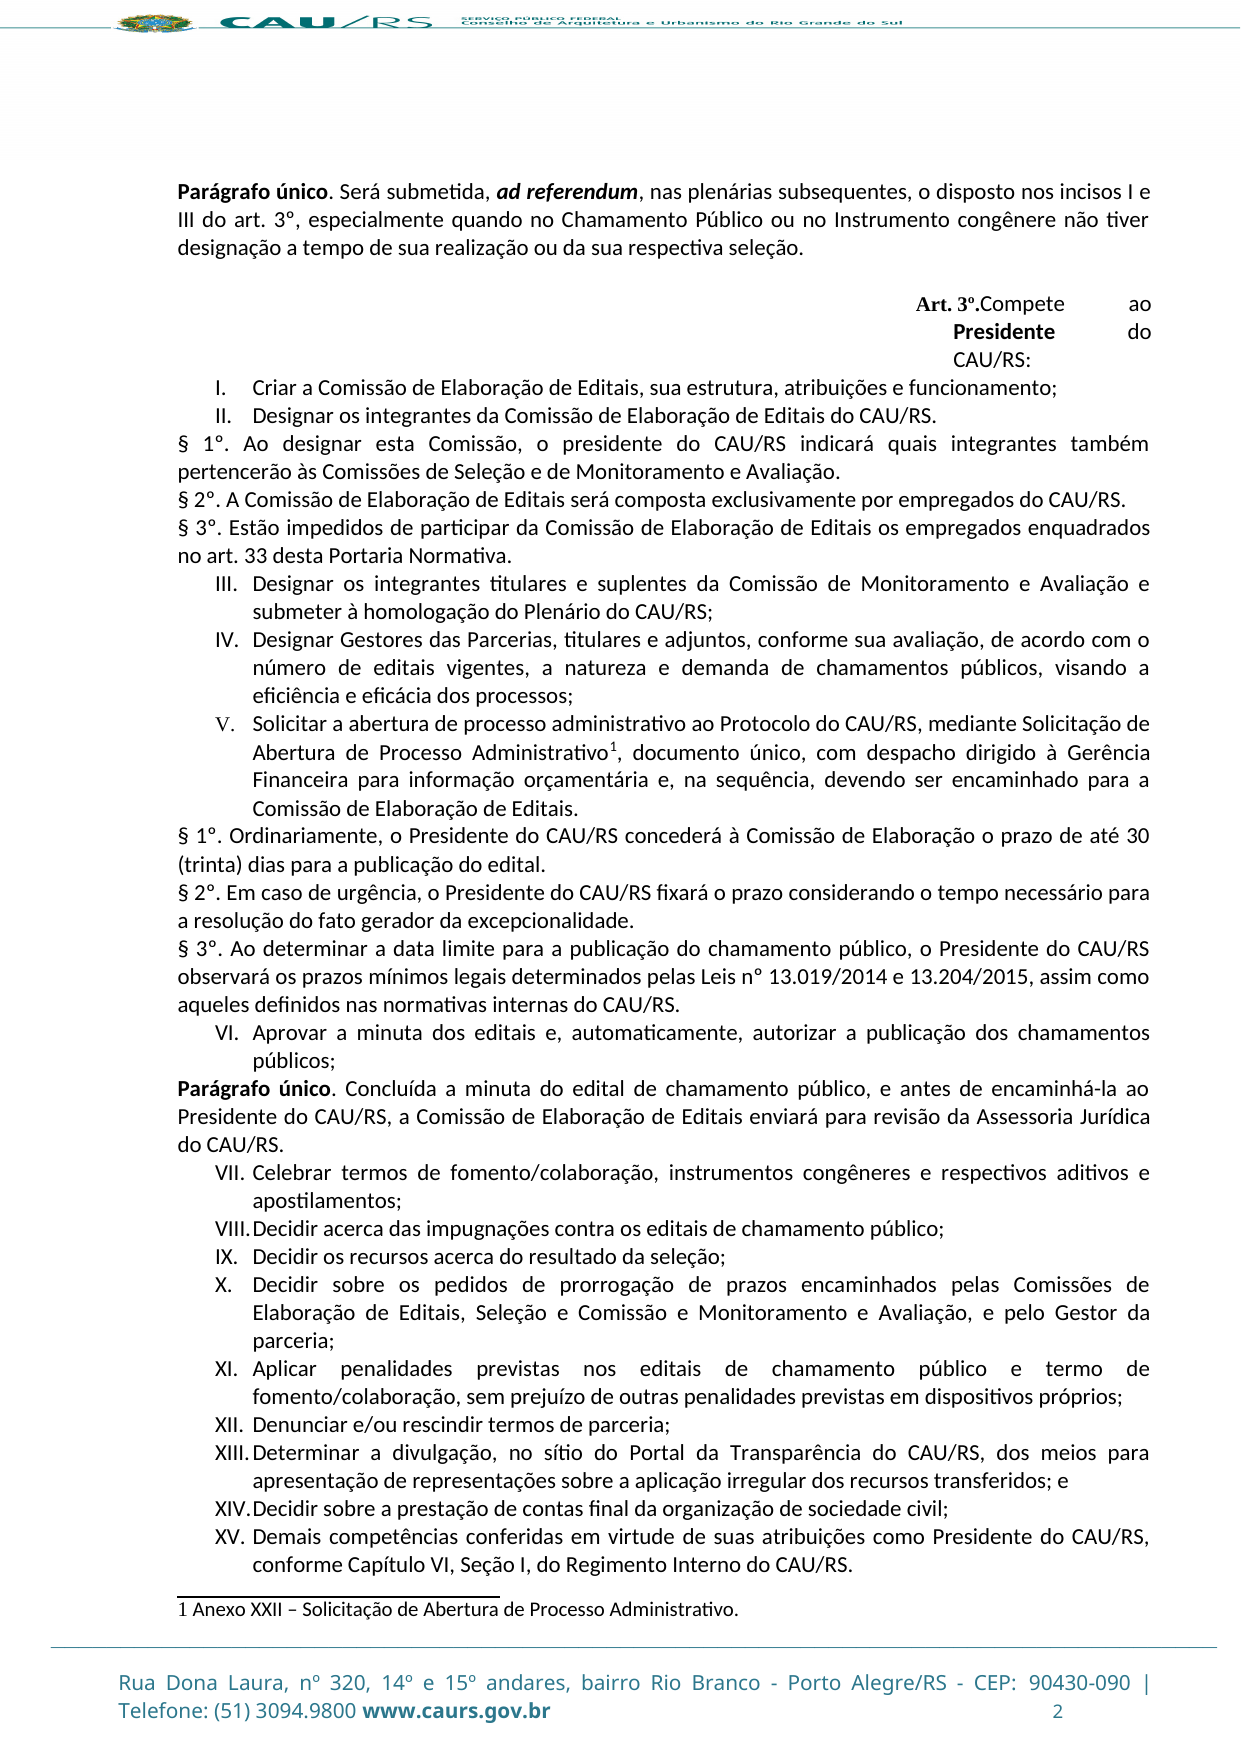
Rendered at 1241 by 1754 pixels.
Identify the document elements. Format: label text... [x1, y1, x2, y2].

list Denunciar e/ou rescindir termos de parceria; [215, 1410, 1152, 1438]
list Determinar a divulgação, no sítio do Portal da Transparência do CAU/RS, dos meios para apresentação de representações sobre a aplicação irregular dos recursos transferidos; e [215, 1438, 1152, 1494]
list Designar os integrantes da Comissão de Elaboração de Editais do CAU/RS. [215, 401, 1152, 429]
list Designar Gestores das Parcerias, titulares e adjuntos, conforme sua avaliação, de acordo com o número de editais vigentes, a natureza e demanda de chamamentos públicos, visando a eficiência e eficácia dos processos; [215, 626, 1152, 709]
list Decidir os recursos acerca do resultado da seleção; [215, 1242, 1152, 1270]
text Parágrafo único. Será submetida, ad referendum, nas plenárias subsequentes, o disposto nos incisos I e III do art. 3º, especialmente quando no Chamamento Público ou no Instrumento congênere não tiver designação a tempo de sua realização ou da sua respectiva seleção. [177, 177, 1152, 261]
list Decidir sobre os pedidos de prorrogação de prazos encaminhados pelas Comissões de Elaboração de Editais, Seleção e Comissão e Monitoramento e Avaliação, e pelo Gestor da parceria; [215, 1270, 1152, 1354]
text § 2º. Em caso de urgência, o Presidente do CAU/RS fixará o prazo considerando o tempo necessário para a resolução do fato gerador da excepcionalidade. [177, 878, 1152, 934]
list Decidir sobre a prestação de contas final da organização de sociedade civil; [215, 1494, 1152, 1522]
list Celebrar termos de fomento/colaboração, instrumentos congêneres e respectivos aditivos e apostilamentos; [215, 1158, 1152, 1214]
list Criar a Comissão de Elaboração de Editais, sua estrutura, atribuições e funcionamento; [215, 373, 1152, 401]
text § 3º. Ao determinar a data limite para a publicação do chamamento público, o Presidente do CAU/RS observará os prazos mínimos legais determinados pelas Leis nº 13.019/2014 e 13.204/2015, assim como aqueles definidos nas normativas internas do CAU/RS. [177, 934, 1152, 1018]
text Parágrafo único. Concluída a minuta do edital de chamamento público, e antes de encaminhá-la ao Presidente do CAU/RS, a Comissão de Elaboração de Editais enviará para revisão da Assessoria Jurídica do CAU/RS. [177, 1074, 1152, 1158]
text § 3º. Estão impedidos de participar da Comissão de Elaboração de Editais os empregados enquadrados no art. 33 desta Portaria Normativa. [177, 513, 1152, 569]
list Designar os integrantes titulares e suplentes da Comissão de Monitoramento e Avaliação e submeter à homologação do Plenário do CAU/RS; [215, 569, 1152, 626]
list Compete ao Presidente do CAU/RS: [916, 289, 1152, 373]
list Anexo XXII – Solicitação de Abertura de Processo Administrativo. [177, 1597, 1152, 1622]
list Solicitar a abertura de processo administrativo ao Protocolo do CAU/RS, mediante Solicitação de Abertura de Processo Administrativo, documento único, com despacho dirigido à Gerência Financeira para informação orçamentária e, na sequência, devendo ser encaminhado para a Comissão de Elaboração de Editais. [215, 709, 1152, 822]
list Aprovar a minuta dos editais e, automaticamente, autorizar a publicação dos chamamentos públicos; [215, 1018, 1152, 1074]
list Decidir acerca das impugnações contra os editais de chamamento público; [215, 1214, 1152, 1242]
text § 2º. A Comissão de Elaboração de Editais será composta exclusivamente por empregados do CAU/RS. [177, 485, 1152, 513]
text § 1º. Ao designar esta Comissão, o presidente do CAU/RS indicará quais integrantes também pertencerão às Comissões de Seleção e de Monitoramento e Avaliação. [177, 429, 1152, 485]
list Demais competências conferidas em virtude de suas atribuições como Presidente do CAU/RS, conforme Capítulo VI, Seção I, do Regimento Interno do CAU/RS. [215, 1522, 1152, 1578]
text § 1º. Ordinariamente, o Presidente do CAU/RS concederá à Comissão de Elaboração o prazo de até 30 (trinta) dias para a publicação do edital. [177, 822, 1152, 878]
list Aplicar penalidades previstas nos editais de chamamento público e termo de fomento/colaboração, sem prejuízo de outras penalidades previstas em dispositivos próprios; [215, 1354, 1152, 1410]
